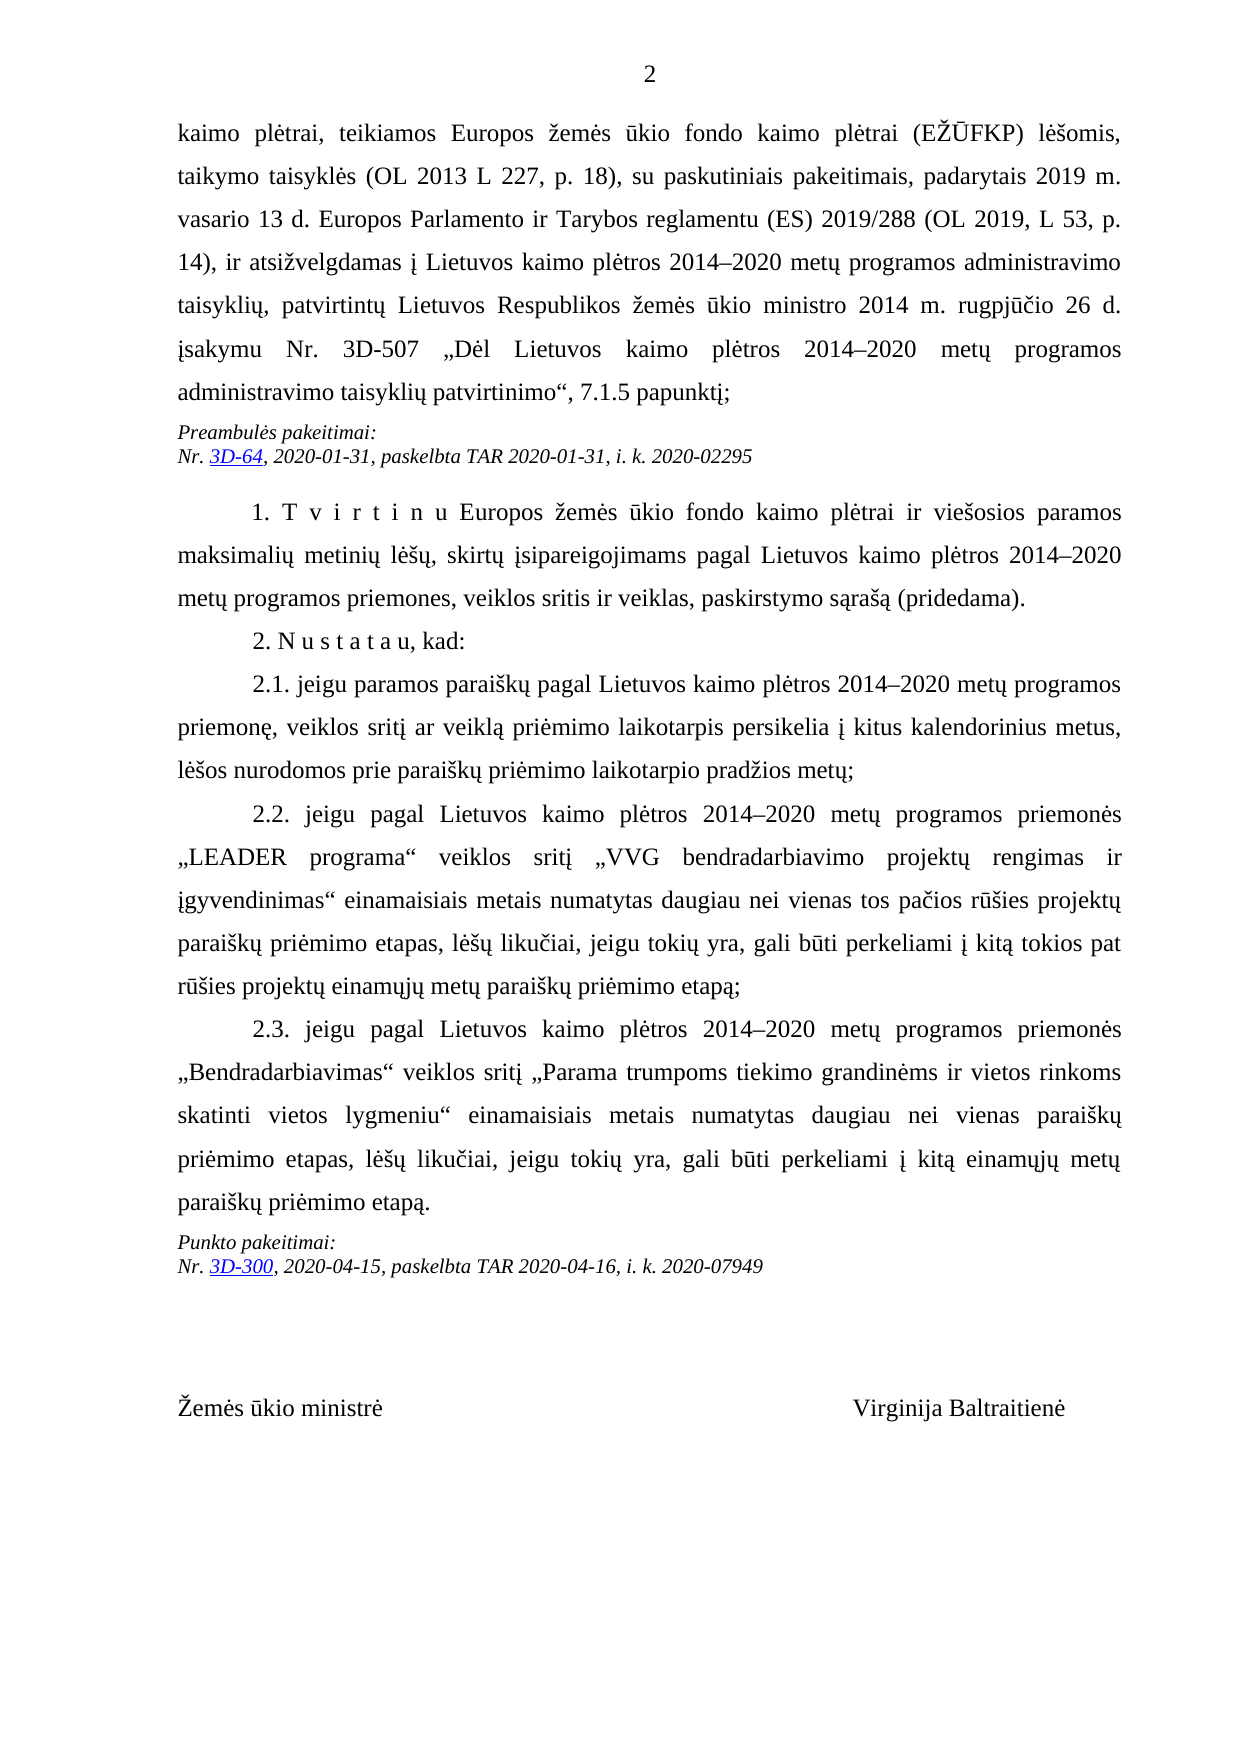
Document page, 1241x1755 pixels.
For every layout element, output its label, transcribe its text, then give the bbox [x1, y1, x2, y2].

text Preambulės pakeitimai: [177, 420, 1122, 444]
text 2.2. jeigu pagal Lietuvos kaimo plėtros 2014–2020 metų programos priemonės „LEADER programa“ veiklos sritį „VVG bendradarbiavimo projektų rengimas ir įgyvendinimas“ einamaisiais metais numatytas daugiau nei vienas tos pačios rūšies projektų paraiškų priėmimo etapas, lėšų likučiai, jeigu tokių yra, gali būti perkeliami į kitą tokios pat rūšies projektų einamųjų metų paraiškų priėmimo etapą; [177, 799, 1122, 1000]
text 2.1. jeigu paramos paraiškų pagal Lietuvos kaimo plėtros 2014–2020 metų programos priemonę, veiklos sritį ar veiklą priėmimo laikotarpis persikelia į kitus kalendorinius metus, lėšos nurodomos prie paraiškų priėmimo laikotarpio pradžios metų; [177, 669, 1122, 784]
text Nr. 3D-300, 2020-04-15, paskelbta TAR 2020-04-16, i. k. 2020-07949 [177, 1254, 1122, 1278]
text Žemės ūkio ministrė Virginija Baltraitienė [177, 1393, 1122, 1422]
text Punkto pakeitimai: [177, 1230, 1122, 1254]
text Nr. 3D-64, 2020-01-31, paskelbta TAR 2020-01-31, i. k. 2020-02295 [177, 444, 1122, 468]
text 1. T v i r t i n u Europos žemės ūkio fondo kaimo plėtrai ir viešosios paramos maksimalių metinių lėšų, skirtų įsipareigojimams pagal Lietuvos kaimo plėtros 2014–2020 metų programos priemones, veiklos sritis ir veiklas, paskirstymo sąrašą (pridedama). [177, 497, 1122, 612]
text kaimo plėtrai, teikiamos Europos žemės ūkio fondo kaimo plėtrai (EŽŪFKP) lėšomis, taikymo taisyklės (OL 2013 L 227, p. 18), su paskutiniais pakeitimais, padarytais 2019 m. vasario 13 d. Europos Parlamento ir Tarybos reglamentu (ES) 2019/288 (OL 2019, L 53, p. 14), ir atsižvelgdamas į Lietuvos kaimo plėtros 2014–2020 metų programos administravimo taisyklių, patvirtintų Lietuvos Respublikos žemės ūkio ministro 2014 m. rugpjūčio 26 d. įsakymu Nr. 3D-507 „Dėl Lietuvos kaimo plėtros 2014–2020 metų programos administravimo taisyklių patvirtinimo“, 7.1.5 papunktį; [177, 118, 1122, 406]
text 2.3. jeigu pagal Lietuvos kaimo plėtros 2014–2020 metų programos priemonės „Bendradarbiavimas“ veiklos sritį „Parama trumpoms tiekimo grandinėms ir vietos rinkoms skatinti vietos lygmeniu“ einamaisiais metais numatytas daugiau nei vienas paraiškų priėmimo etapas, lėšų likučiai, jeigu tokių yra, gali būti perkeliami į kitą einamųjų metų paraiškų priėmimo etapą. [177, 1014, 1122, 1216]
text 2. N u s t a t a u, kad: [177, 626, 1122, 655]
